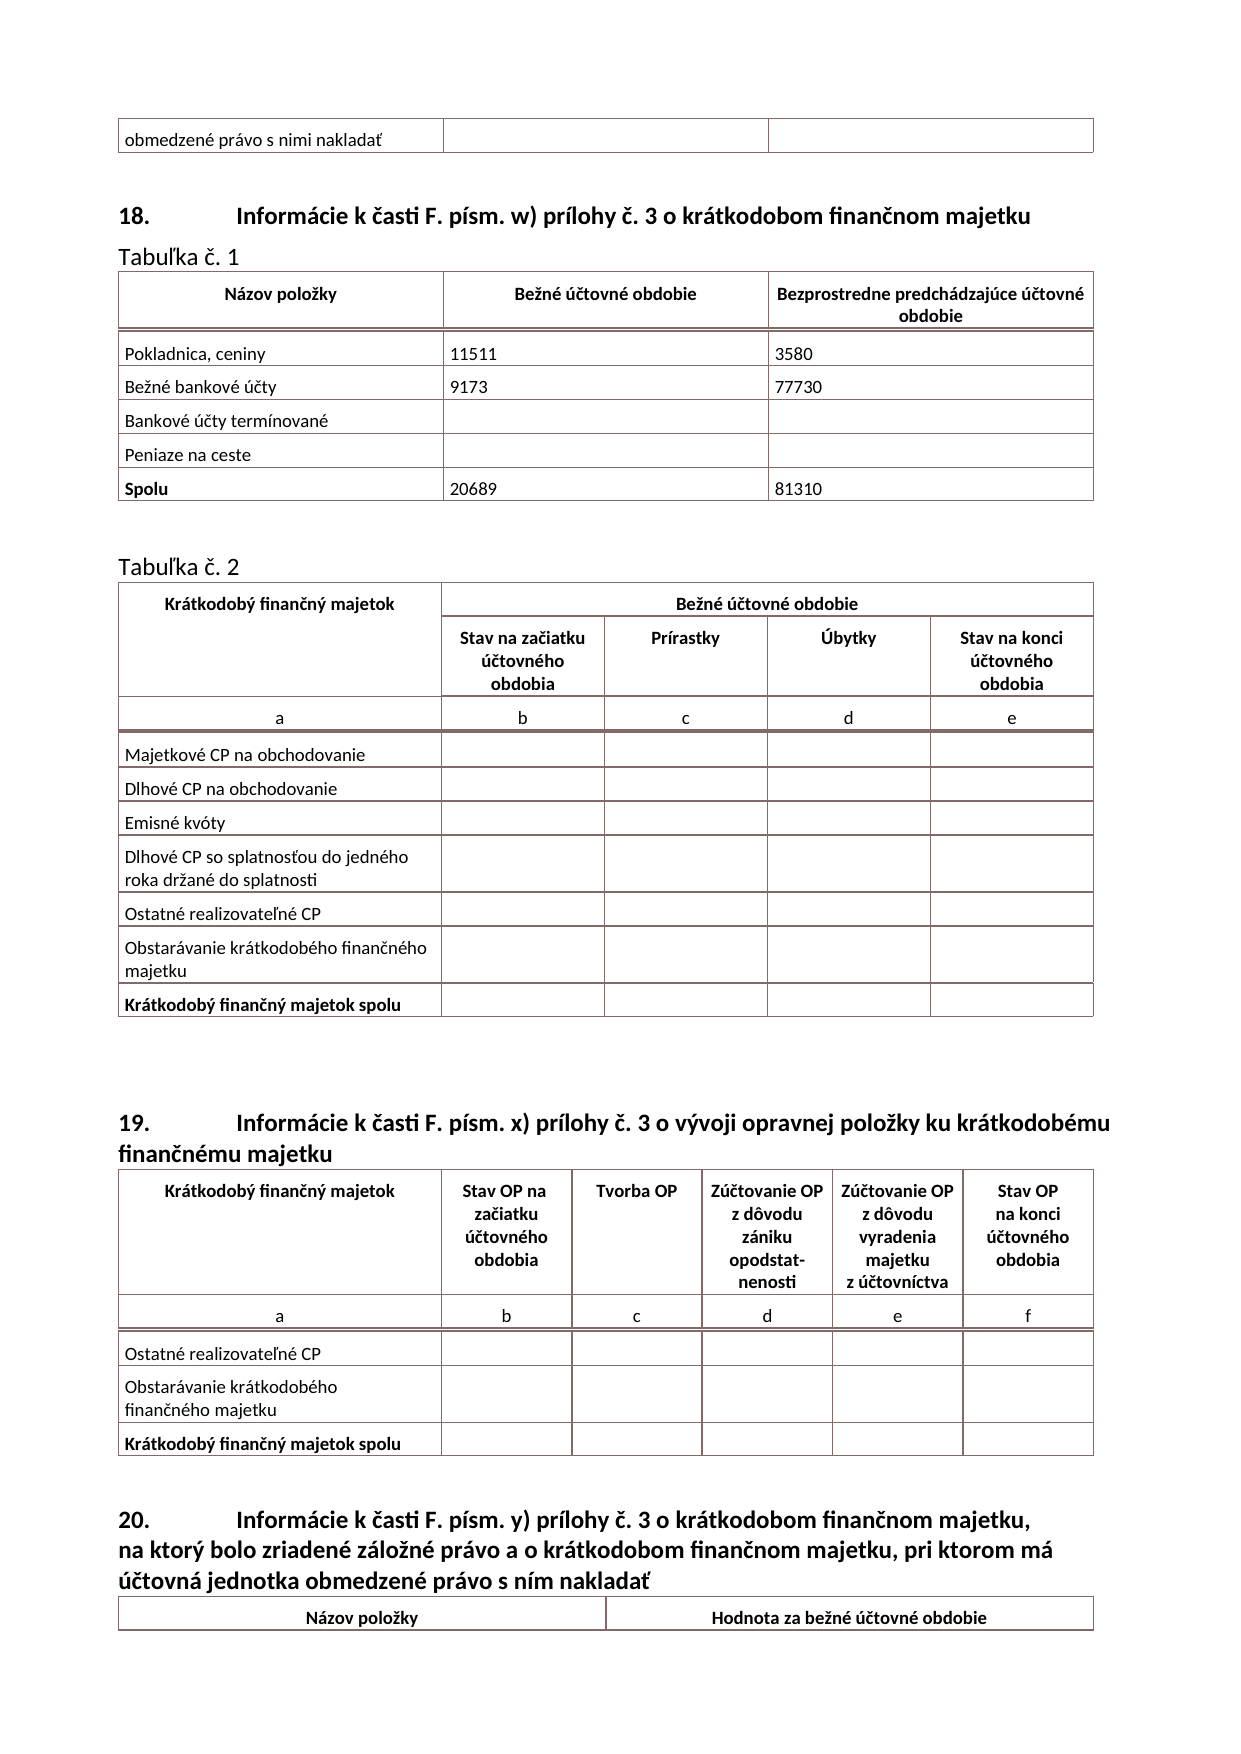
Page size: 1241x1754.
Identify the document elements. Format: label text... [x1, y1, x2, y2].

table_cell [442, 1423, 571, 1455]
table_cell f [964, 1295, 1093, 1327]
table_cell [768, 984, 930, 1016]
table_cell Úbytky [768, 617, 930, 695]
table_cell b [442, 1295, 571, 1327]
table_cell Pokladnica, ceniny [119, 332, 443, 365]
table_cell [573, 1332, 701, 1365]
table_cell [931, 836, 1093, 891]
table_cell [442, 802, 604, 834]
table_header Bežné účtovné obdobie [444, 272, 768, 327]
table_cell [605, 893, 767, 925]
table_cell [442, 893, 604, 925]
table_cell e [931, 697, 1093, 729]
table_cell Bankové účty termínované [119, 400, 443, 433]
table_cell [931, 768, 1093, 800]
table_cell [442, 768, 604, 800]
table_cell [605, 984, 767, 1016]
table_header Názov položky [119, 272, 443, 327]
table_cell [442, 836, 604, 891]
table_cell [931, 733, 1093, 766]
table_cell [768, 802, 930, 834]
table_cell 81310 [769, 468, 1093, 500]
table_cell [605, 802, 767, 834]
table_cell [703, 1366, 832, 1422]
table_cell b [442, 697, 604, 729]
table_header Stav OP na začiatku účtovného obdobia [442, 1170, 571, 1294]
table_cell [931, 802, 1093, 834]
table_header Bezprostredne predchádzajúce účtovné obdobie [769, 272, 1093, 327]
table_cell Spolu [119, 468, 443, 500]
table_cell a [119, 1295, 441, 1327]
table_cell [605, 768, 767, 800]
table_cell Obstarávanie krátkodobého finančného majetku [119, 927, 441, 982]
table_cell [833, 1423, 962, 1455]
table_cell [444, 434, 768, 467]
table_cell [768, 836, 930, 891]
table_cell [931, 893, 1093, 925]
table_cell Emisné kvóty [119, 802, 441, 834]
table_cell c [605, 697, 767, 729]
table_cell e [833, 1295, 962, 1327]
table_header Zúčtovanie OP z dôvodu vyradenia majetku z účtovníctva [833, 1170, 962, 1294]
table_cell 9173 [444, 366, 768, 399]
text Tabuľka č. 2 [118, 551, 1122, 582]
table_cell [442, 927, 604, 982]
table_cell Obstarávanie krátkodobého finančného majetku [119, 1366, 441, 1422]
table_cell [769, 434, 1093, 467]
table_cell Stav na konci účtovného obdobia [931, 617, 1093, 695]
text 19. Informácie k časti F. písm. x) prílohy č. 3 o vývoji opravnej položky ku krátkodobému finančnému majetku [118, 1107, 1122, 1168]
table_cell Krátkodobý finančný majetok spolu [119, 1423, 441, 1455]
table_cell [442, 1332, 571, 1365]
table_cell 20689 [444, 468, 768, 500]
table_cell Krátkodobý finančný majetok spolu [119, 984, 441, 1016]
table_header Zúčtovanie OP z dôvodu zániku opodstat- nenosti [703, 1170, 832, 1294]
table_header Tvorba OP [573, 1170, 701, 1294]
table_cell [605, 733, 767, 766]
table_cell [573, 1423, 701, 1455]
table_cell [573, 1366, 701, 1422]
table_header Hodnota za bežné účtovné obdobie [607, 1597, 1093, 1629]
table_cell [833, 1332, 962, 1365]
table_header Krátkodobý finančný majetok [119, 583, 441, 696]
table_cell [703, 1423, 832, 1455]
table_cell [768, 927, 930, 982]
table_cell Ostatné realizovateľné CP [119, 893, 441, 925]
table_cell c [573, 1295, 701, 1327]
table_cell Dlhové CP so splatnosťou do jedného roka držané do splatnosti [119, 836, 441, 891]
table_cell [605, 836, 767, 891]
table_cell [768, 768, 930, 800]
table_cell [444, 400, 768, 433]
table_cell [605, 927, 767, 982]
table_cell Prírastky [605, 617, 767, 695]
table_cell [931, 984, 1093, 1016]
table_header Názov položky [119, 1597, 605, 1629]
table_cell Peniaze na ceste [119, 434, 443, 467]
table_cell d [768, 697, 930, 729]
table_cell [442, 733, 604, 766]
table_cell [703, 1332, 832, 1365]
table_cell Majetkové CP na obchodovanie [119, 733, 441, 766]
table_cell obmedzené právo s nimi nakladať [119, 119, 443, 152]
table_cell [769, 119, 1093, 152]
table_cell 3580 [769, 332, 1093, 365]
table_cell 11511 [444, 332, 768, 365]
table_cell [442, 1366, 571, 1422]
table_cell Stav na začiatku účtovného obdobia [442, 617, 604, 695]
table_cell Dlhové CP na obchodovanie [119, 768, 441, 800]
table_cell [964, 1423, 1093, 1455]
text Tabuľka č. 1 [118, 241, 1122, 271]
text 20. Informácie k časti F. písm. y) prílohy č. 3 o krátkodobom finančnom majetku, na ktorý bolo zriadené záložné právo a o krátkodobom finančnom majetku, pri ktorom má účtovná jednotka obmedzené právo s ním nakladať [118, 1504, 1122, 1596]
text 18. Informácie k časti F. písm. w) prílohy č. 3 o krátkodobom finančnom majetku [118, 200, 1122, 231]
table_cell Ostatné realizovateľné CP [119, 1332, 441, 1365]
table_cell a [119, 697, 441, 729]
table_cell [769, 400, 1093, 433]
table_header Krátkodobý finančný majetok [119, 1170, 441, 1294]
table_cell [768, 733, 930, 766]
table_cell [931, 927, 1093, 982]
table_cell Bežné bankové účty [119, 366, 443, 399]
table_cell [964, 1366, 1093, 1422]
table_cell [442, 984, 604, 1016]
table_cell 77730 [769, 366, 1093, 399]
table_cell d [703, 1295, 832, 1327]
table_header Bežné účtovné obdobie [442, 583, 1093, 615]
table_header Stav OP na konci účtovného obdobia [964, 1170, 1093, 1294]
table_cell [768, 893, 930, 925]
table_cell [964, 1332, 1093, 1365]
table_cell [444, 119, 768, 152]
table_cell [833, 1366, 962, 1422]
